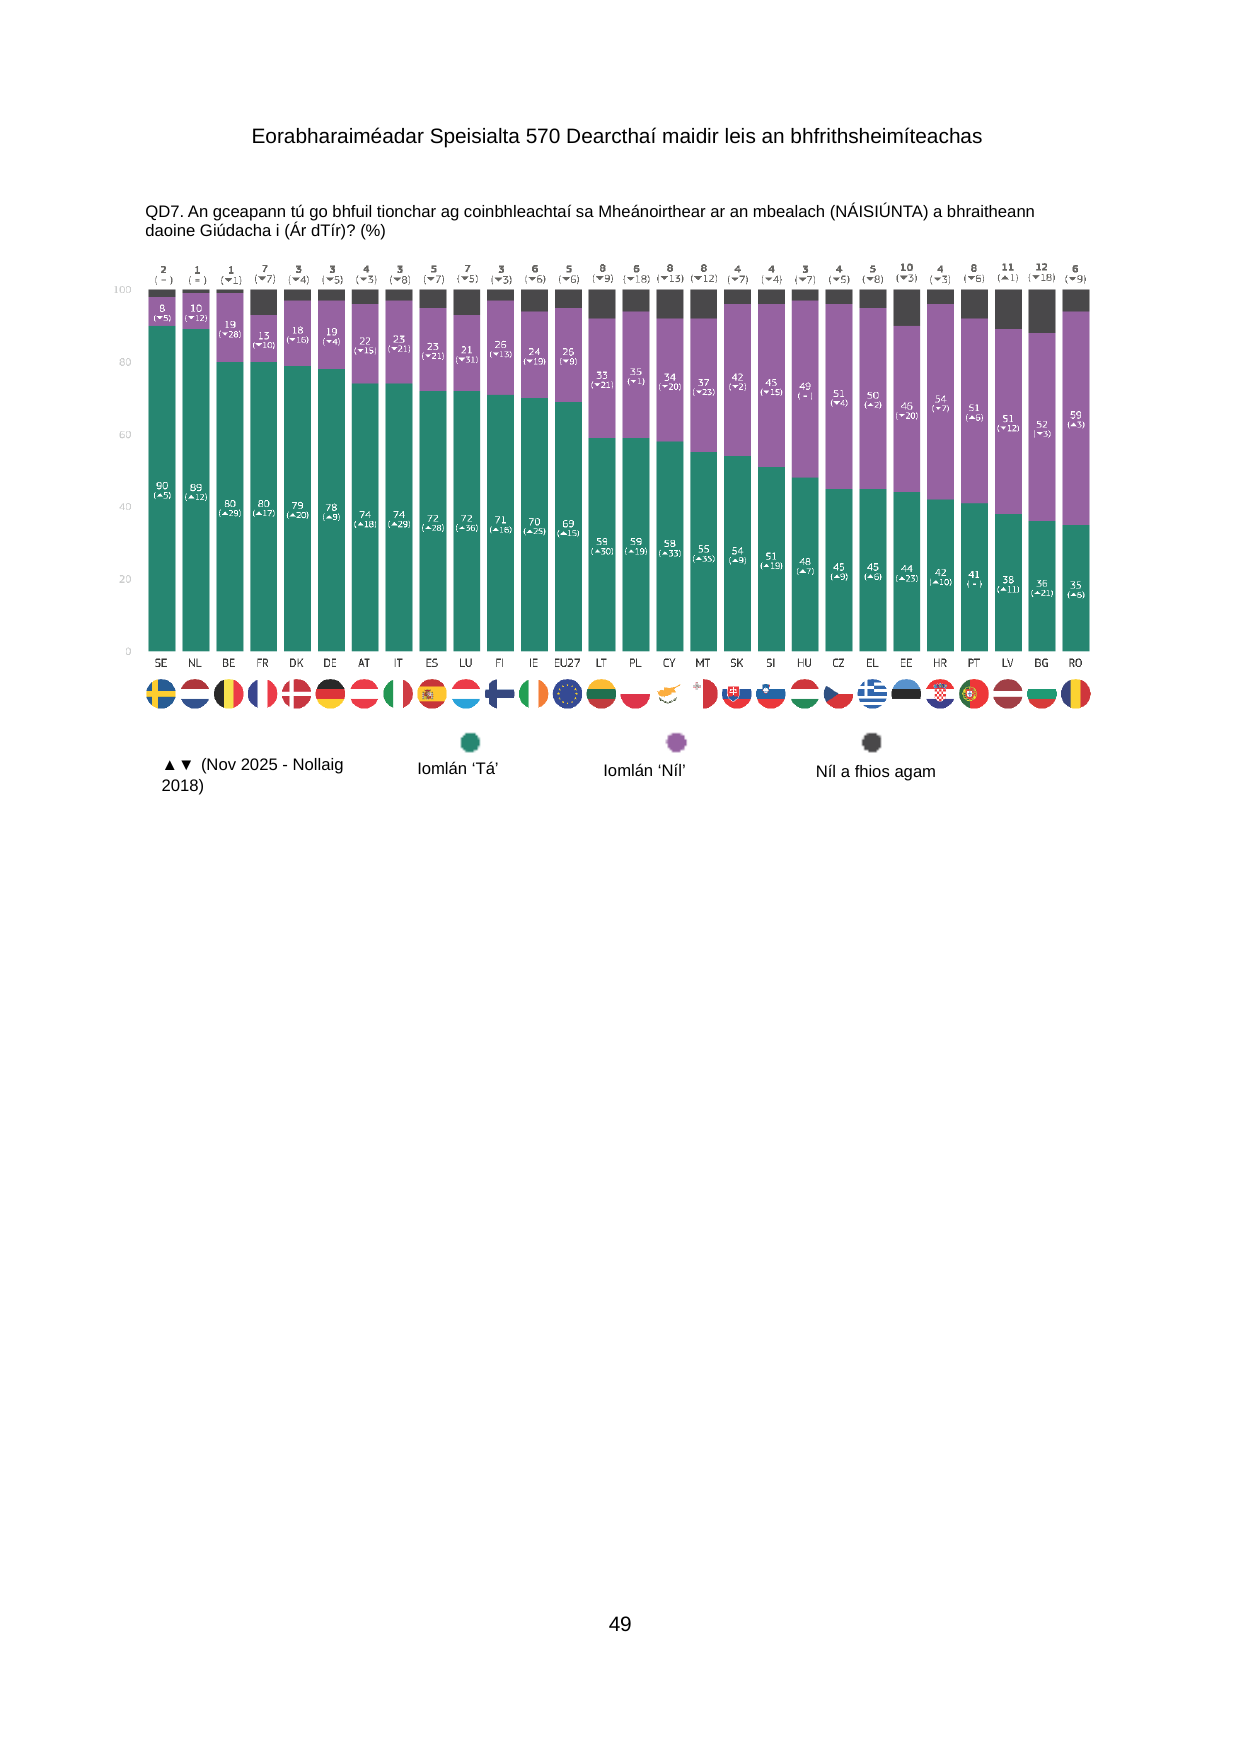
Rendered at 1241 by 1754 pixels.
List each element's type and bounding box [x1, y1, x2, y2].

picture [104, 257, 1098, 710]
picture [449, 719, 894, 759]
